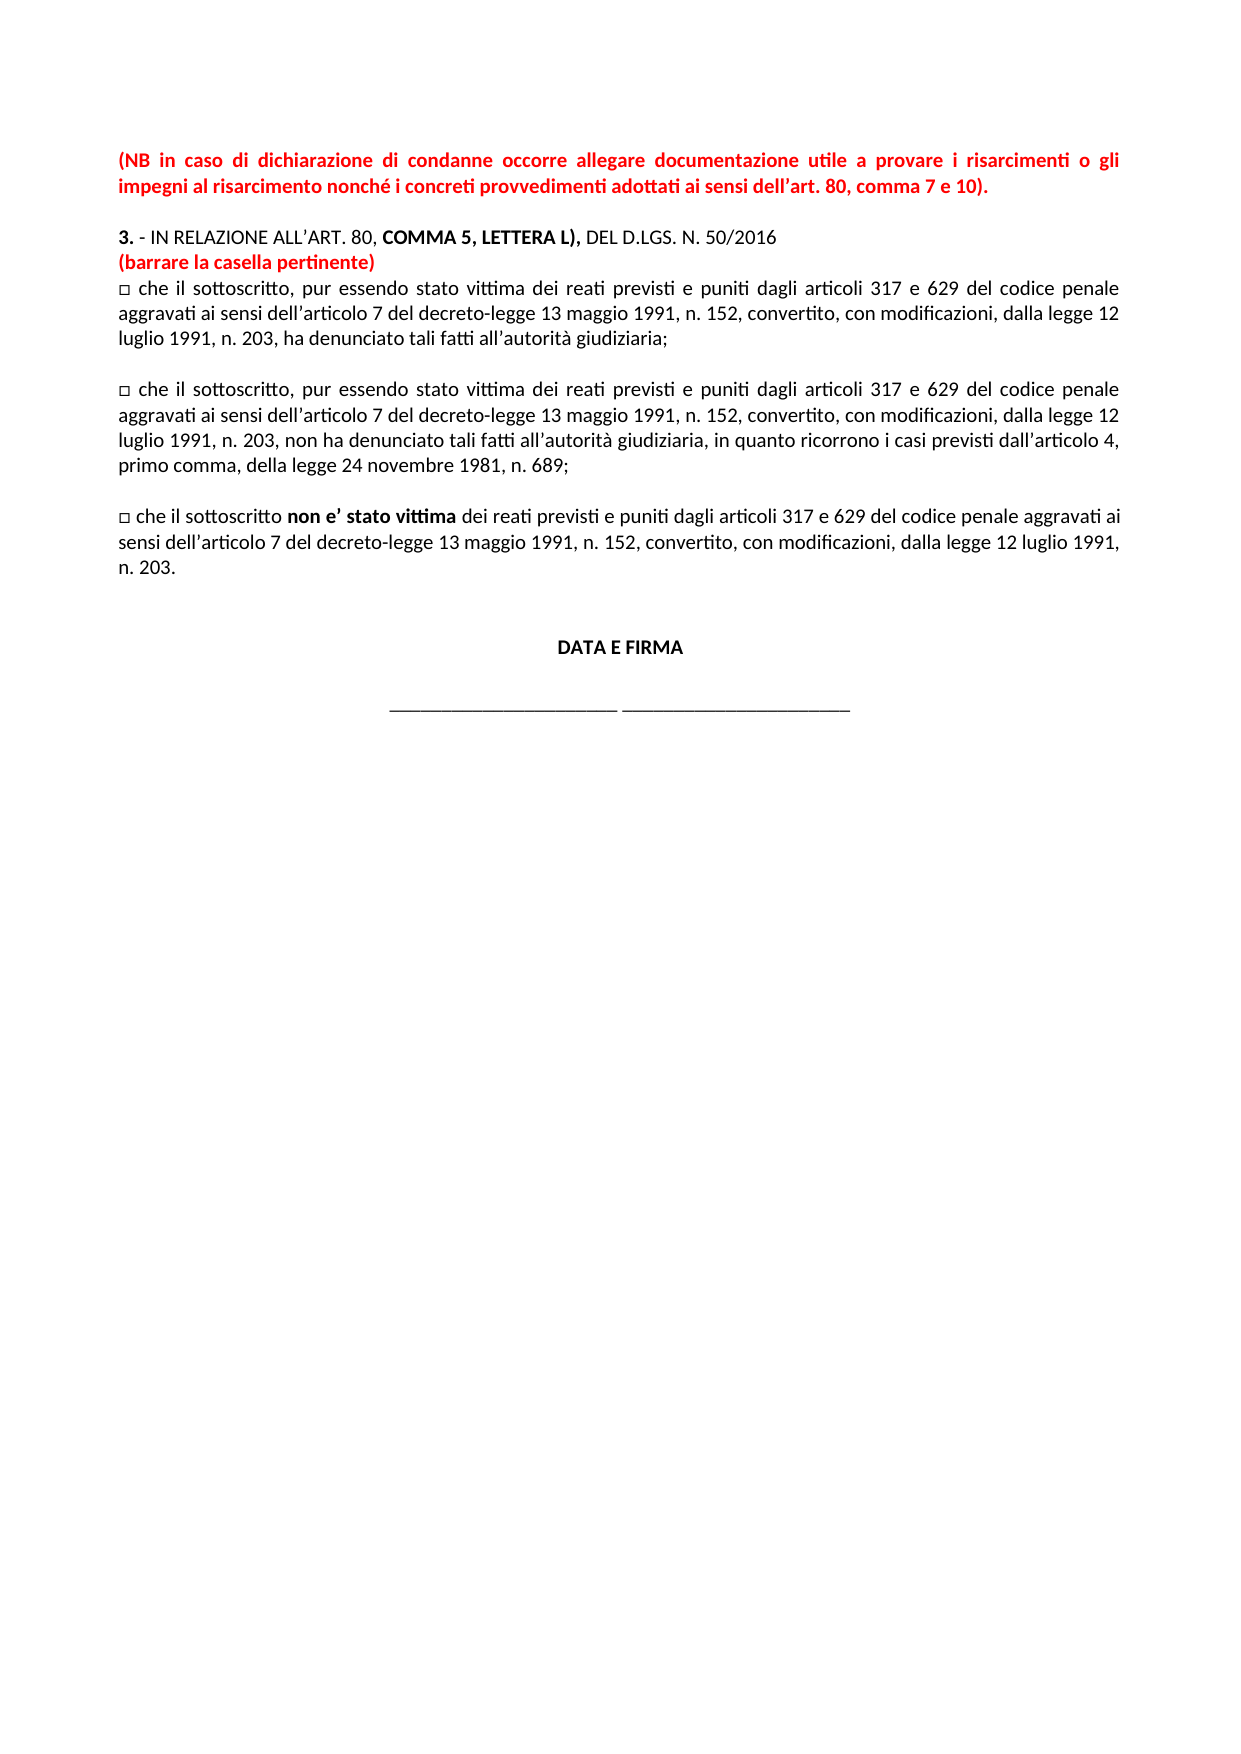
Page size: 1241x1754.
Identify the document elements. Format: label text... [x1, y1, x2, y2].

text □ che il sottoscritto, pur essendo stato vittima dei reati previsti e puniti dagli articoli 317 e 629 del codice penale aggravati ai sensi dell’articolo 7 del decreto-legge 13 maggio 1991, n. 152, convertito, con modificazioni, dalla legge 12 luglio 1991, n. 203, ha denunciato tali fatti all’autorità giudiziaria; [118, 275, 1122, 351]
text ______________________ ______________________ [118, 689, 1122, 714]
text □ che il sottoscritto, pur essendo stato vittima dei reati previsti e puniti dagli articoli 317 e 629 del codice penale aggravati ai sensi dell’articolo 7 del decreto-legge 13 maggio 1991, n. 152, convertito, con modificazioni, dalla legge 12 luglio 1991, n. 203, non ha denunciato tali fatti all’autorità giudiziaria, in quanto ricorrono i casi previsti dall’articolo 4, primo comma, della legge 24 novembre 1981, n. 689; [118, 376, 1122, 478]
text (barrare la casella pertinente) [118, 249, 1122, 275]
text DATA E FIRMA [118, 634, 1122, 660]
text (NB in caso di dichiarazione di condanne occorre allegare documentazione utile a provare i risarcimenti o gli impegni al risarcimento nonché i concreti provvedimenti adottati ai sensi dell’art. 80, comma 7 e 10). [118, 148, 1122, 198]
text □ che il sottoscritto non e’ stato vittima dei reati previsti e puniti dagli articoli 317 e 629 del codice penale aggravati ai sensi dell’articolo 7 del decreto-legge 13 maggio 1991, n. 152, convertito, con modificazioni, dalla legge 12 luglio 1991, n. 203. [118, 503, 1122, 580]
text 3. - IN RELAZIONE ALL’ART. 80, COMMA 5, LETTERA L), DEL D.LGS. N. 50/2016 [118, 224, 1122, 249]
